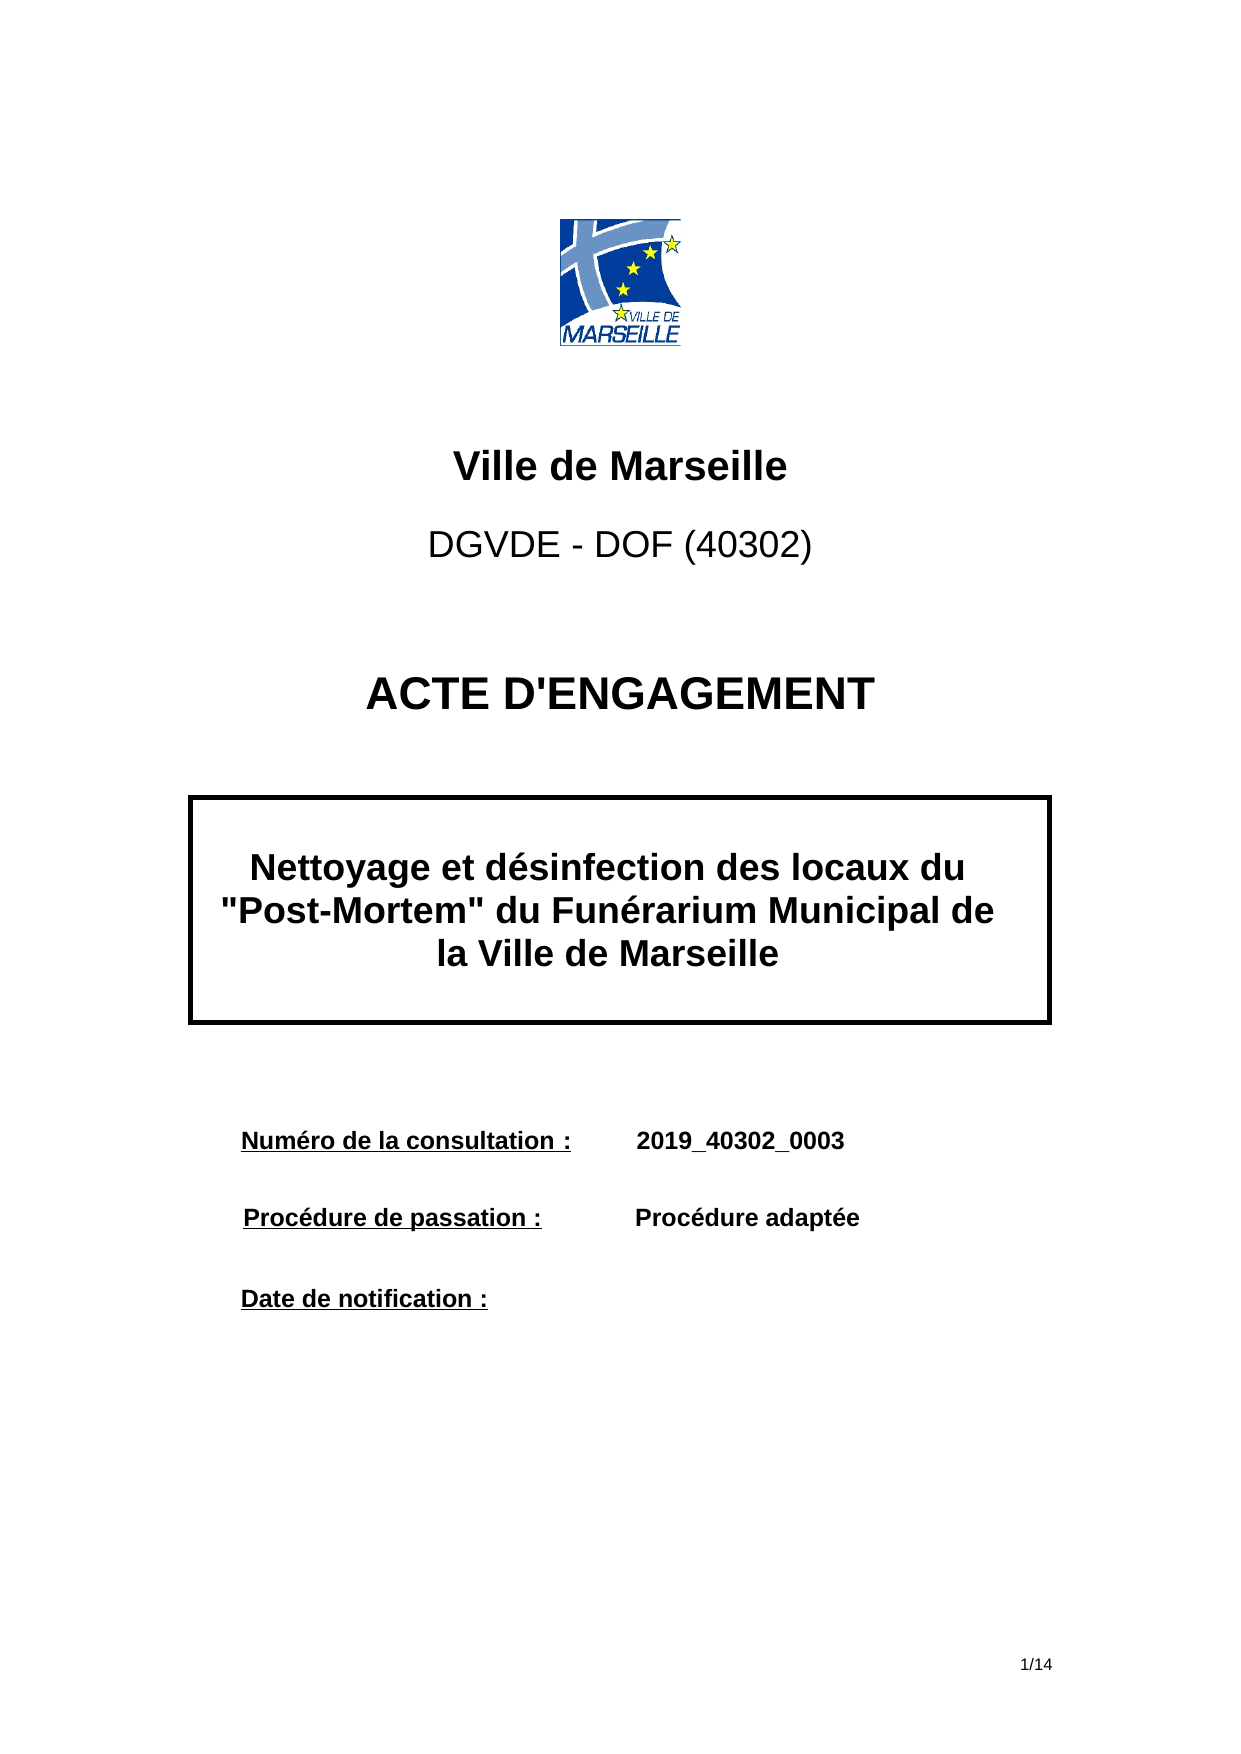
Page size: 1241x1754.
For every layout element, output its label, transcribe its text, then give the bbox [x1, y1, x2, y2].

text DGVDE - DOF (40302) [188, 523, 1052, 566]
text Procédure de passation : Procédure adaptée [243, 1203, 1052, 1231]
text Numéro de la consultation : 2019_40302_0003 [241, 1126, 1052, 1155]
text Date de notification : [241, 1284, 1052, 1313]
text ACTE D'ENGAGEMENT [188, 667, 1052, 719]
text Ville de Marseille [188, 441, 1052, 489]
text Nettoyage et désinfection des locaux du "Post-Mortem" du Funérarium Municipal de la Ville de Marseille [193, 838, 1047, 975]
